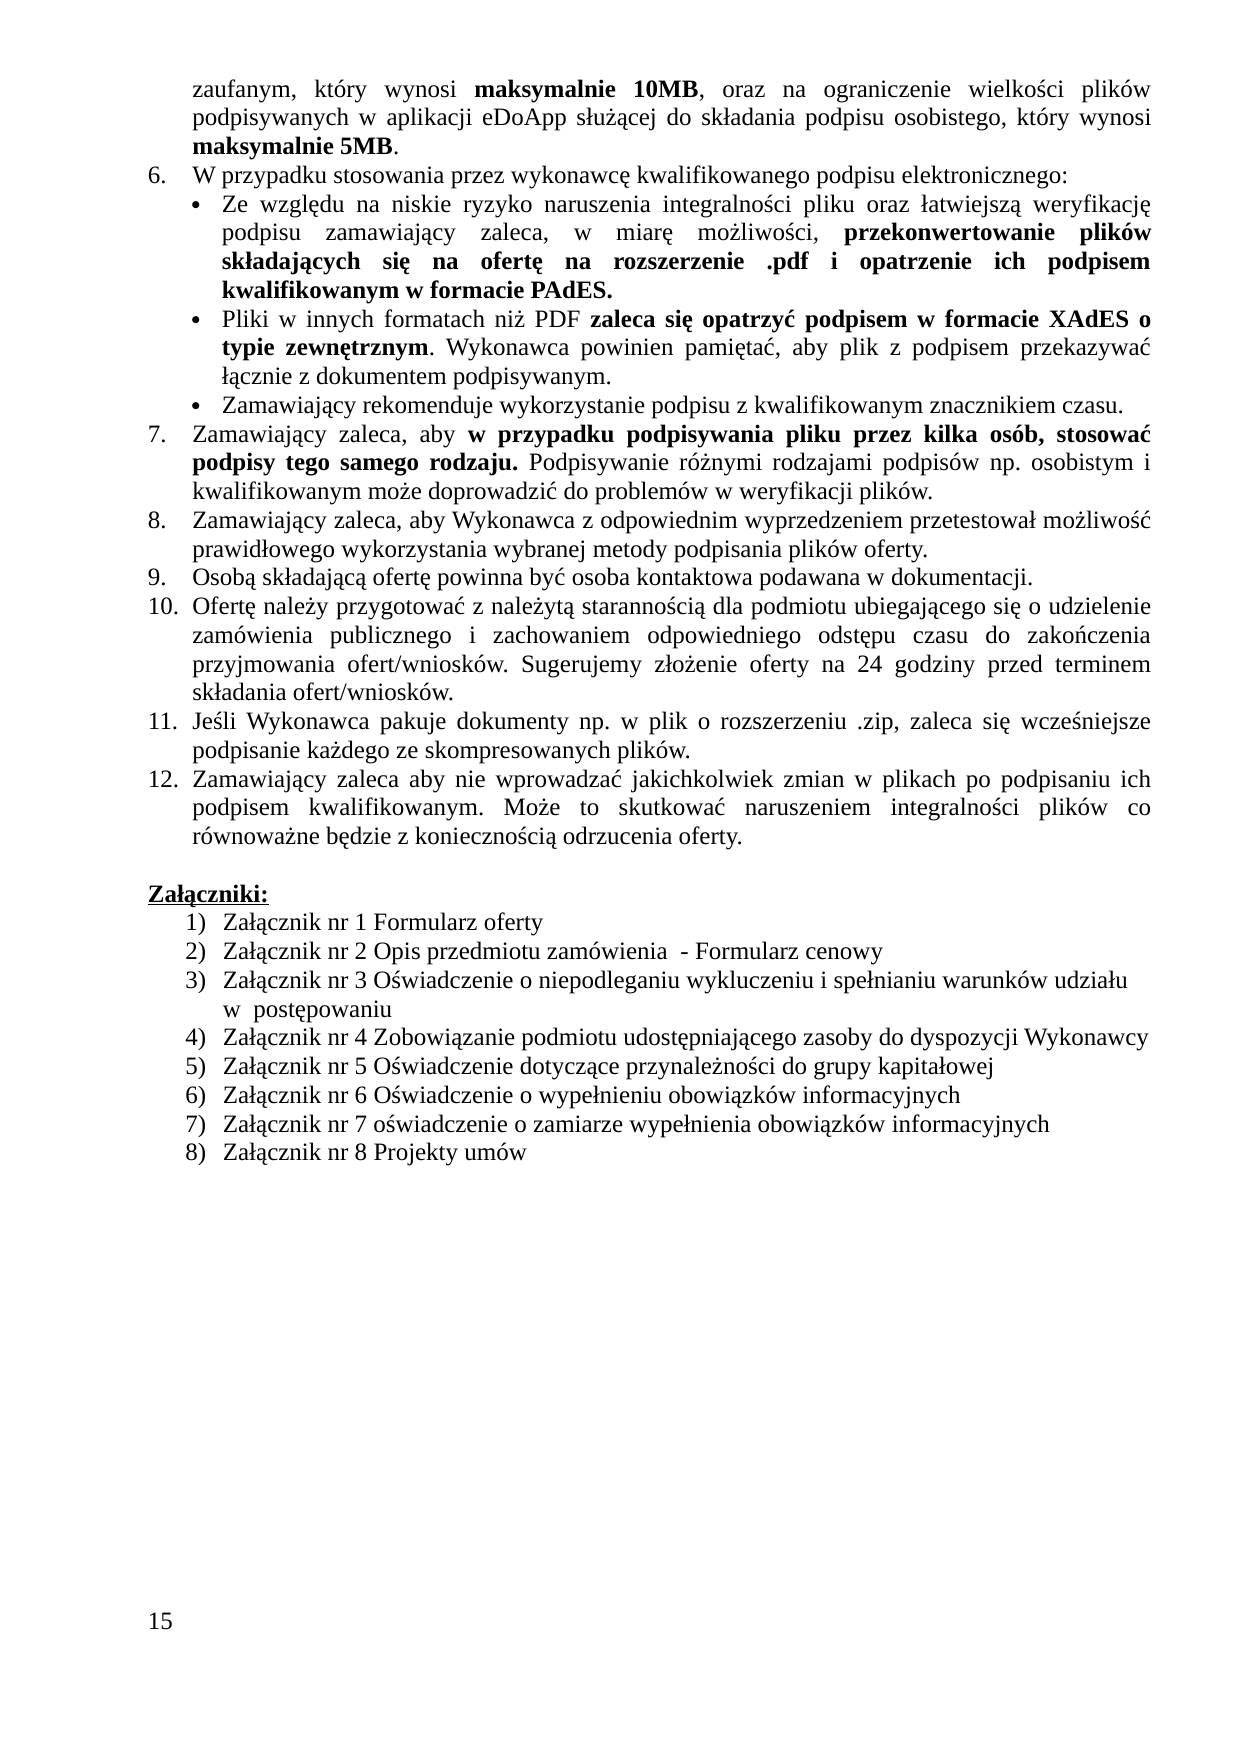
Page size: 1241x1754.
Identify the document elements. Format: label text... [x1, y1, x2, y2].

list Załącznik nr 6 Oświadczenie o wypełnieniu obowiązków informacyjnych [185, 1080, 1152, 1109]
list Załącznik nr 2 Opis przedmiotu zamówienia - Formularz cenowy [185, 936, 1152, 965]
list Zamawiający zaleca, aby w przypadku podpisywania pliku przez kilka osób, stosować podpisy tego samego rodzaju. Podpisywanie różnymi rodzajami podpisów np. osobistym i kwalifikowanym może doprowadzić do problemów w weryfikacji plików. [148, 419, 1152, 505]
list Ofertę należy przygotować z należytą starannością dla podmiotu ubiegającego się o udzielenie zamówienia publicznego i zachowaniem odpowiedniego odstępu czasu do zakończenia przyjmowania ofert/wniosków. Sugerujemy złożenie oferty na 24 godziny przed terminem składania ofert/wniosków. [148, 591, 1152, 706]
list Zamawiający zaleca aby nie wprowadzać jakichkolwiek zmian w plikach po podpisaniu ich podpisem kwalifikowanym. Może to skutkować naruszeniem integralności plików co równoważne będzie z koniecznością odrzucenia oferty. [148, 764, 1152, 850]
list Załącznik nr 3 Oświadczenie o niepodleganiu wykluczeniu i spełnianiu warunków udziału w postępowaniu [185, 965, 1152, 1022]
list Ze względu na niskie ryzyko naruszenia integralności pliku oraz łatwiejszą weryfikację podpisu zamawiający zaleca, w miarę możliwości, przekonwertowanie plików składających się na ofertę na rozszerzenie .pdf i opatrzenie ich podpisem kwalifikowanym w formacie PAdES. [192, 189, 1152, 304]
list Pliki w innych formatach niż PDF zaleca się opatrzyć podpisem w formacie XAdES o typie zewnętrznym. Wykonawca powinien pamiętać, aby plik z podpisem przekazywać łącznie z dokumentem podpisywanym. [192, 304, 1152, 390]
list Załącznik nr 4 Zobowiązanie podmiotu udostępniającego zasoby do dyspozycji Wykonawcy [185, 1022, 1152, 1051]
list Jeśli Wykonawca pakuje dokumenty np. w plik o rozszerzeniu .zip, zaleca się wcześniejsze podpisanie każdego ze skompresowanych plików. [148, 706, 1152, 764]
list Załącznik nr 8 Projekty umów [185, 1137, 1152, 1166]
list Załącznik nr 5 Oświadczenie dotyczące przynależności do grupy kapitałowej [185, 1051, 1152, 1080]
list zaufanym, który wynosi maksymalnie 10MB, oraz na ograniczenie wielkości plików podpisywanych w aplikacji eDoApp służącej do składania podpisu osobistego, który wynosi maksymalnie 5MB. [148, 74, 1152, 160]
list Załącznik nr 7 oświadczenie o zamiarze wypełnienia obowiązków informacyjnych [185, 1109, 1152, 1137]
text Załączniki: [148, 879, 1152, 907]
list W przypadku stosowania przez wykonawcę kwalifikowanego podpisu elektronicznego: [148, 160, 1152, 189]
list Zamawiający rekomenduje wykorzystanie podpisu z kwalifikowanym znacznikiem czasu. [192, 390, 1152, 419]
list Zamawiający zaleca, aby Wykonawca z odpowiednim wyprzedzeniem przetestował możliwość prawidłowego wykorzystania wybranej metody podpisania plików oferty. [148, 505, 1152, 562]
list Załącznik nr 1 Formularz oferty [185, 907, 1152, 936]
list Osobą składającą ofertę powinna być osoba kontaktowa podawana w dokumentacji. [148, 562, 1152, 591]
